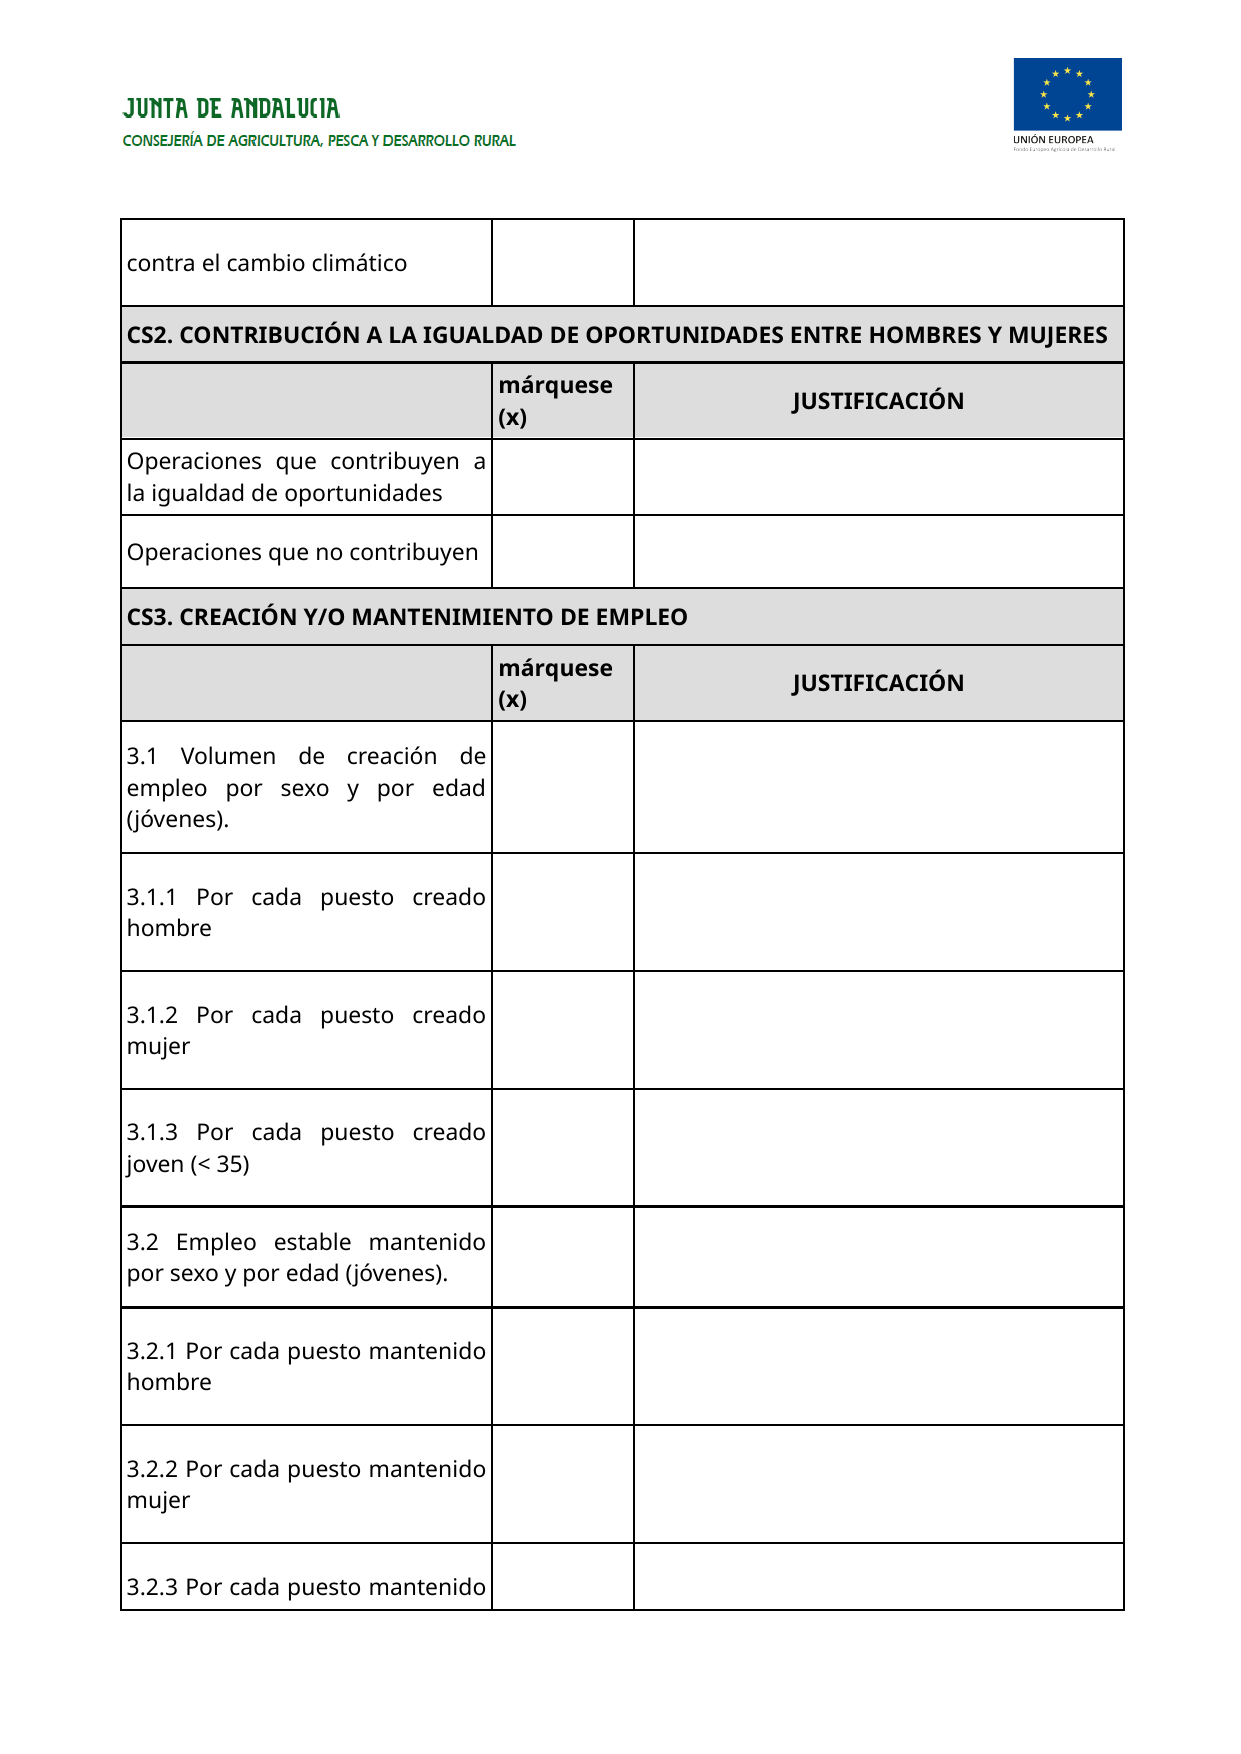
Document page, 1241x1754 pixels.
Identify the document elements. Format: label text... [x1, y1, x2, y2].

table_cell 3.1.3 Por cada puesto creado joven (< 35) [122, 1090, 491, 1205]
table_cell 3.2.1 Por cada puesto mantenido hombre [122, 1309, 491, 1424]
table_cell JUSTIFICACIÓN [635, 646, 1123, 720]
table_cell [635, 220, 1123, 305]
table_cell [493, 722, 633, 852]
table_cell CS2. CONTRIBUCIÓN A LA IGUALDAD DE OPORTUNIDADES ENTRE HOMBRES Y MUJERES [122, 307, 1123, 361]
table_cell [635, 722, 1123, 852]
table_cell márquese (x) [493, 646, 633, 720]
table_cell 3.1.2 Por cada puesto creado mujer [122, 972, 491, 1088]
table_cell [493, 972, 633, 1088]
table_cell [493, 1544, 633, 1609]
table_cell 3.2.2 Por cada puesto mantenido mujer [122, 1426, 491, 1542]
table_cell Operaciones que no contribuyen [122, 516, 491, 587]
table_cell [493, 220, 633, 305]
table_cell [635, 1090, 1123, 1205]
table_cell 3.1.1 Por cada puesto creado hombre [122, 854, 491, 970]
table_cell [122, 646, 491, 720]
table_cell [635, 972, 1123, 1088]
table_cell [635, 440, 1123, 513]
table_cell Operaciones que contribuyen a la igualdad de oportunidades [122, 440, 491, 513]
table_cell [493, 1426, 633, 1542]
table_cell contra el cambio climático [122, 220, 491, 305]
table_cell JUSTIFICACIÓN [635, 364, 1123, 437]
table_cell 3.1 Volumen de creación de empleo por sexo y por edad (jóvenes). [122, 722, 491, 852]
table_cell [635, 516, 1123, 587]
table_cell [493, 1090, 633, 1205]
table_cell [493, 854, 633, 970]
table_cell [635, 1426, 1123, 1542]
table_cell 3.2.3 Por cada puesto mantenido [122, 1544, 491, 1609]
table_cell 3.2 Empleo estable mantenido por sexo y por edad (jóvenes). [122, 1208, 491, 1306]
table_cell márquese (x) [493, 364, 633, 437]
table_cell [122, 364, 491, 437]
table_cell [493, 516, 633, 587]
table_cell [635, 1208, 1123, 1306]
table_cell [635, 1544, 1123, 1609]
table_cell [493, 1208, 633, 1306]
table_cell [635, 854, 1123, 970]
table_cell [635, 1309, 1123, 1424]
table_cell [493, 1309, 633, 1424]
table_cell CS3. CREACIÓN Y/O MANTENIMIENTO DE EMPLEO [122, 589, 1123, 644]
table_cell [493, 440, 633, 513]
